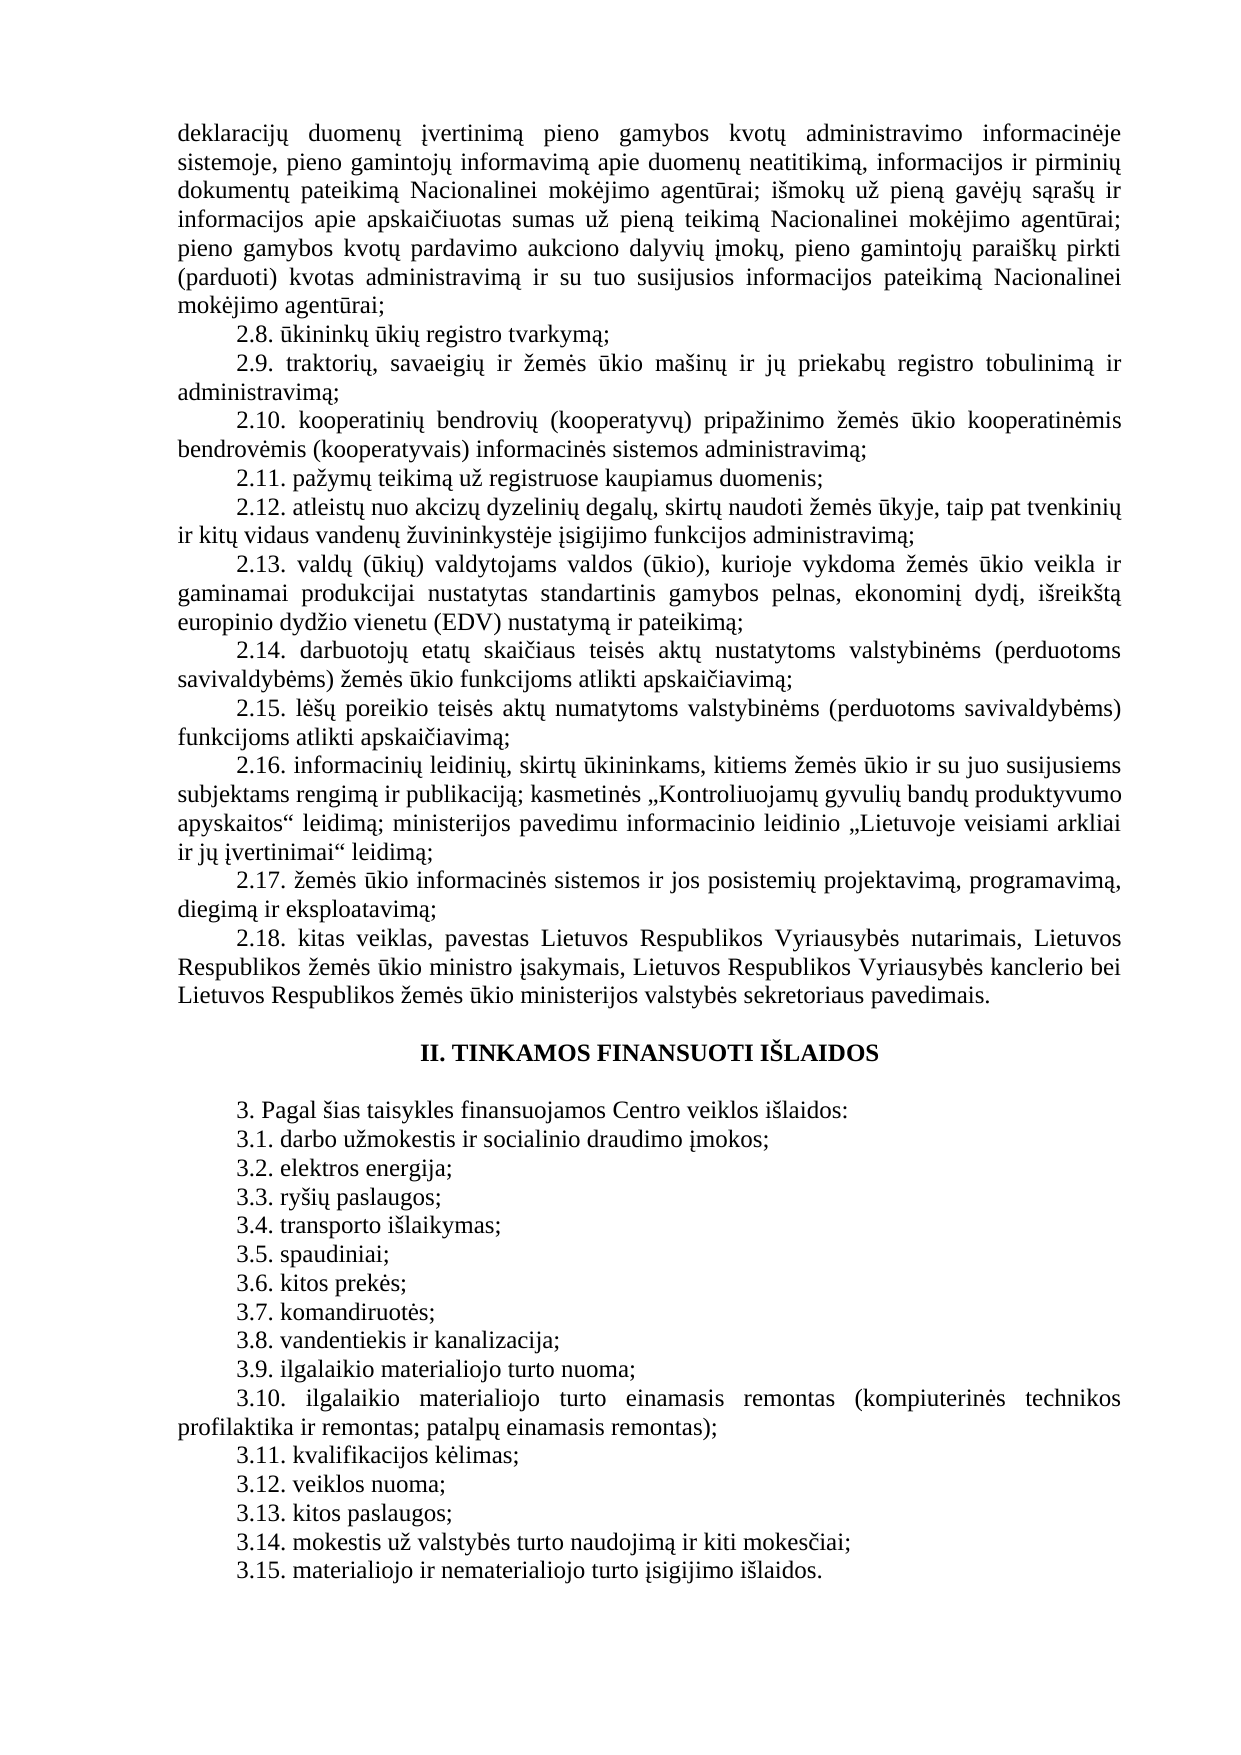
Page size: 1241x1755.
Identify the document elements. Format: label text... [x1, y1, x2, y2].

text II. TINKAMOS FINANSUOTI IŠLAIDOS [177, 1038, 1122, 1067]
text 2.15. lėšų poreikio teisės aktų numatytoms valstybinėms (perduotoms savivaldybėms) funkcijoms atlikti apskaičiavimą; [177, 693, 1122, 751]
text 3.5. spaudiniai; [177, 1239, 1122, 1268]
text 2.12. atleistų nuo akcizų dyzelinių degalų, skirtų naudoti žemės ūkyje, taip pat tvenkinių ir kitų vidaus vandenų žuvininkystėje įsigijimo funkcijos administravimą; [177, 492, 1122, 549]
text 3.2. elektros energija; [177, 1153, 1122, 1182]
text 2.13. valdų (ūkių) valdytojams valdos (ūkio), kurioje vykdoma žemės ūkio veikla ir gaminamai produkcijai nustatytas standartinis gamybos pelnas, ekonominį dydį, išreikštą europinio dydžio vienetu (EDV) nustatymą ir pateikimą; [177, 549, 1122, 636]
text 3.3. ryšių paslaugos; [177, 1182, 1122, 1211]
text 2.10. kooperatinių bendrovių (kooperatyvų) pripažinimo žemės ūkio kooperatinėmis bendrovėmis (kooperatyvais) informacinės sistemos administravimą; [177, 406, 1122, 463]
text 3.8. vandentiekis ir kanalizacija; [177, 1326, 1122, 1354]
text 2.18. kitas veiklas, pavestas Lietuvos Respublikos Vyriausybės nutarimais, Lietuvos Respublikos žemės ūkio ministro įsakymais, Lietuvos Respublikos Vyriausybės kanclerio bei Lietuvos Respublikos žemės ūkio ministerijos valstybės sekretoriaus pavedimais. [177, 923, 1122, 1009]
text 3.15. materialiojo ir nematerialiojo turto įsigijimo išlaidos. [177, 1556, 1122, 1584]
text 3.14. mokestis už valstybės turto naudojimą ir kiti mokesčiai; [177, 1527, 1122, 1556]
text 3. Pagal šias taisykles finansuojamos Centro veiklos išlaidos: [177, 1096, 1122, 1124]
text 2.8. ūkininkų ūkių registro tvarkymą; [177, 319, 1122, 348]
text 2.14. darbuotojų etatų skaičiaus teisės aktų nustatytoms valstybinėms (perduotoms savivaldybėms) žemės ūkio funkcijoms atlikti apskaičiavimą; [177, 636, 1122, 693]
text 3.6. kitos prekės; [177, 1268, 1122, 1297]
text 2.9. traktorių, savaeigių ir žemės ūkio mašinų ir jų priekabų registro tobulinimą ir administravimą; [177, 348, 1122, 406]
text 3.13. kitos paslaugos; [177, 1498, 1122, 1527]
text 2.11. pažymų teikimą už registruose kaupiamus duomenis; [177, 463, 1122, 492]
text 3.9. ilgalaikio materialiojo turto nuoma; [177, 1354, 1122, 1383]
text 3.11. kvalifikacijos kėlimas; [177, 1441, 1122, 1469]
text deklaracijų duomenų įvertinimą pieno gamybos kvotų administravimo informacinėje sistemoje, pieno gamintojų informavimą apie duomenų neatitikimą, informacijos ir pirminių dokumentų pateikimą Nacionalinei mokėjimo agentūrai; išmokų už pieną gavėjų sąrašų ir informacijos apie apskaičiuotas sumas už pieną teikimą Nacionalinei mokėjimo agentūrai; pieno gamybos kvotų pardavimo aukciono dalyvių įmokų, pieno gamintojų paraiškų pirkti (parduoti) kvotas administravimą ir su tuo susijusios informacijos pateikimą Nacionalinei mokėjimo agentūrai; [177, 118, 1122, 319]
text 3.12. veiklos nuoma; [177, 1469, 1122, 1498]
text 2.16. informacinių leidinių, skirtų ūkininkams, kitiems žemės ūkio ir su juo susijusiems subjektams rengimą ir publikaciją; kasmetinės „Kontroliuojamų gyvulių bandų produktyvumo apyskaitos“ leidimą; ministerijos pavedimu informacinio leidinio „Lietuvoje veisiami arkliai ir jų įvertinimai“ leidimą; [177, 751, 1122, 866]
text 3.10. ilgalaikio materialiojo turto einamasis remontas (kompiuterinės technikos profilaktika ir remontas; patalpų einamasis remontas); [177, 1383, 1122, 1441]
text 3.1. darbo užmokestis ir socialinio draudimo įmokos; [177, 1124, 1122, 1153]
text 2.17. žemės ūkio informacinės sistemos ir jos posistemių projektavimą, programavimą, diegimą ir eksploatavimą; [177, 866, 1122, 923]
text 3.7. komandiruotės; [177, 1297, 1122, 1326]
text 3.4. transporto išlaikymas; [177, 1211, 1122, 1239]
